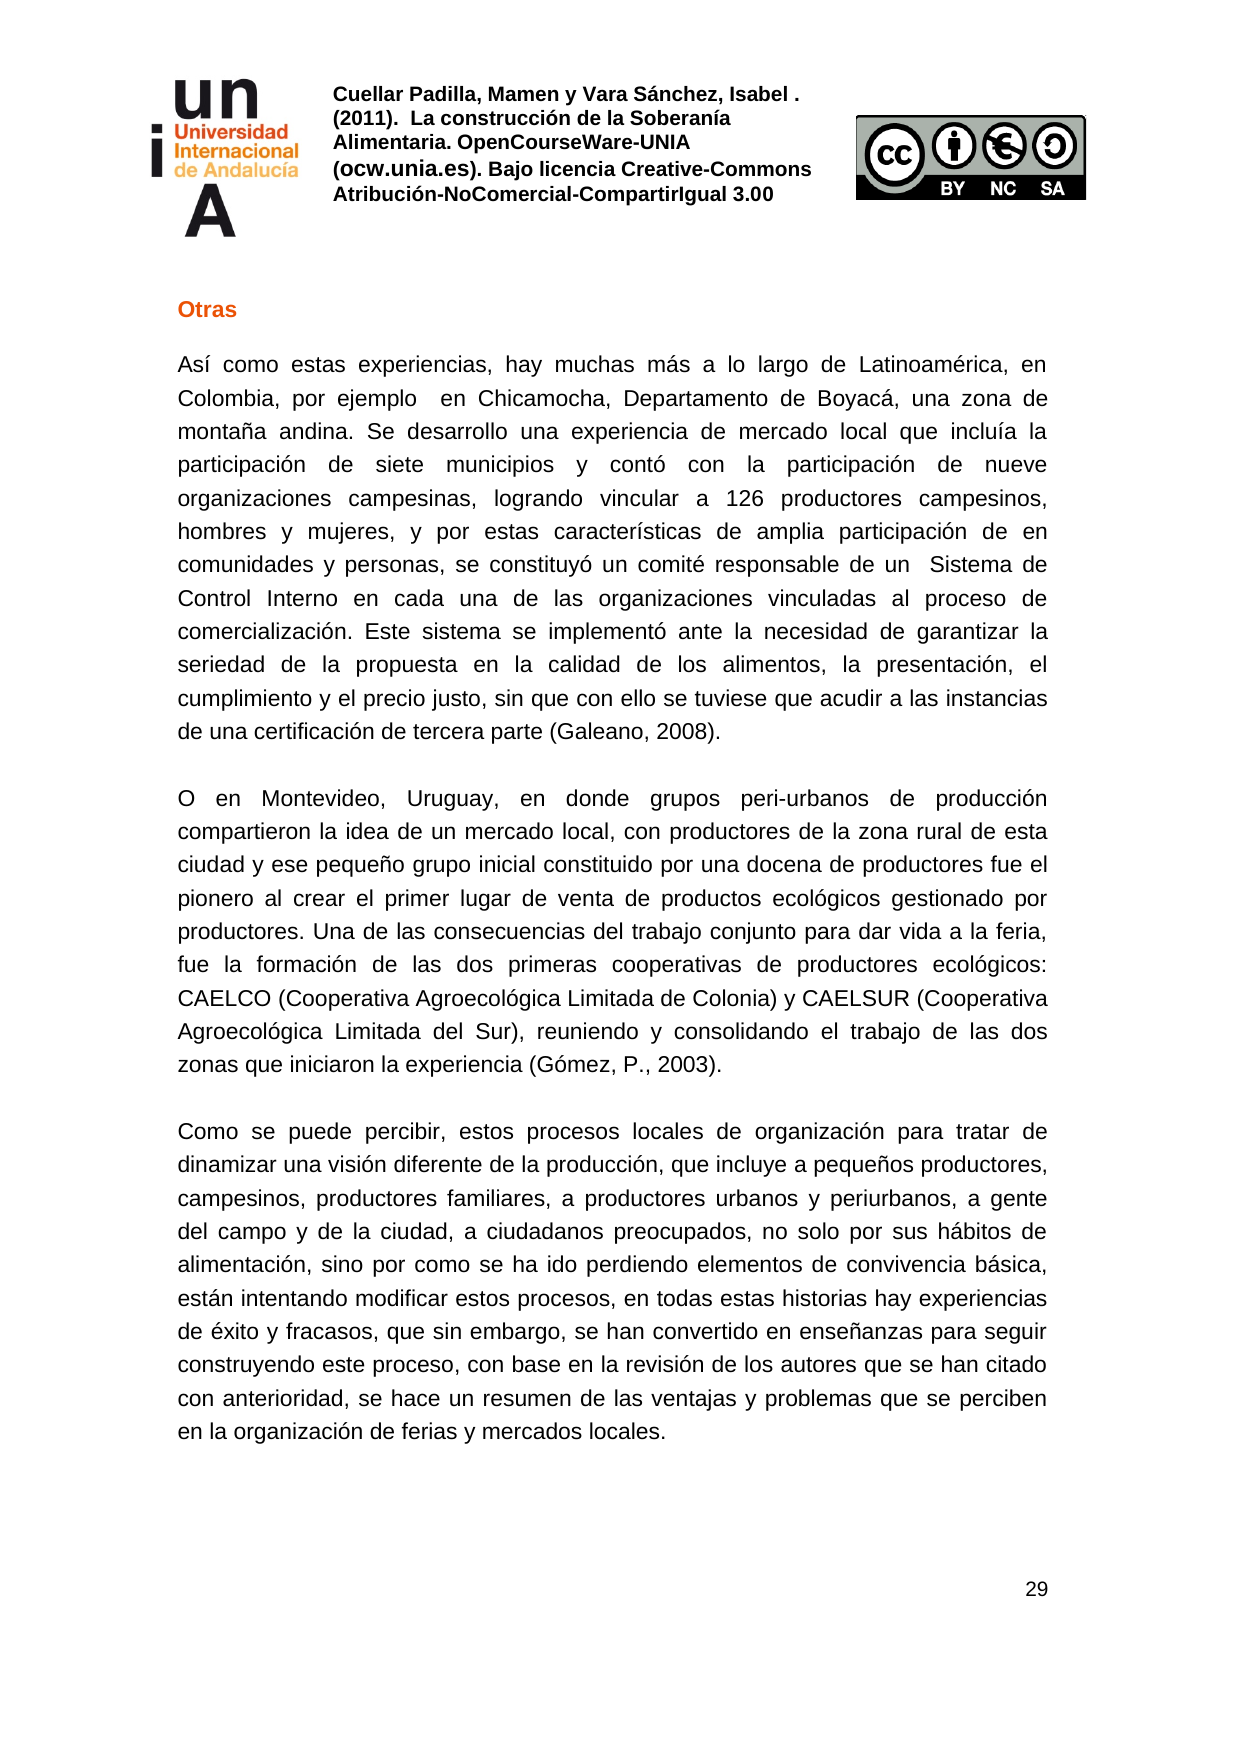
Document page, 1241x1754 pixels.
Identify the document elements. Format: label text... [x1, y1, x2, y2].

text Así como estas experiencias, hay muchas más a lo largo de Latinoamérica, en Colombia, por ejemplo en Chicamocha, Departamento de Boyacá, una zona de montaña andina. Se desarrollo una experiencia de mercado local que incluía la participación de siete municipios y contó con la participación de nueve organizaciones campesinas, logrando vincular a 126 productores campesinos, hombres y mujeres, y por estas características de amplia participación de en comunidades y personas, se constituyó un comité responsable de un Sistema de Control Interno en cada una de las organizaciones vinculadas al proceso de comercialización. Este sistema se implementó ante la necesidad de garantizar la seriedad de la propuesta en la calidad de los alimentos, la presentación, el cumplimiento y el precio justo, sin que con ello se tuviese que acudir a las instancias de una certificación de tercera parte (Galeano, 2008). [177, 346, 1048, 746]
text Como se puede percibir, estos procesos locales de organización para tratar de dinamizar una visión diferente de la producción, que incluye a pequeños productores, campesinos, productores familiares, a productores urbanos y periurbanos, a gente del campo y de la ciudad, a ciudadanos preocupados, no solo por sus hábitos de alimentación, sino por como se ha ido perdiendo elementos de convivencia básica, están intentando modificar estos procesos, en todas estas historias hay experiencias de éxito y fracasos, que sin embargo, se han convertido en enseñanzas para seguir construyendo este proceso, con base en la revisión de los autores que se han citado con anterioridad, se hace un resumen de las ventajas y problemas que se perciben en la organización de ferias y mercados locales. [177, 1113, 1048, 1446]
text O en Montevideo, Uruguay, en donde grupos peri-urbanos de producción compartieron la idea de un mercado local, con productores de la zona rural de esta ciudad y ese pequeño grupo inicial constituido por una docena de productores fue el pionero al crear el primer lugar de venta de productos ecológicos gestionado por productores. Una de las consecuencias del trabajo conjunto para dar vida a la feria, fue la formación de las dos primeras cooperativas de productores ecológicos: CAELCO (Cooperativa Agroecológica Limitada de Colonia) y CAELSUR (Cooperativa Agroecológica Limitada del Sur), reuniendo y consolidando el trabajo de las dos zonas que iniciaron la experiencia (Gómez, P., 2003). [177, 779, 1048, 1079]
picture [148, 75, 303, 240]
text Otras [177, 296, 1048, 323]
